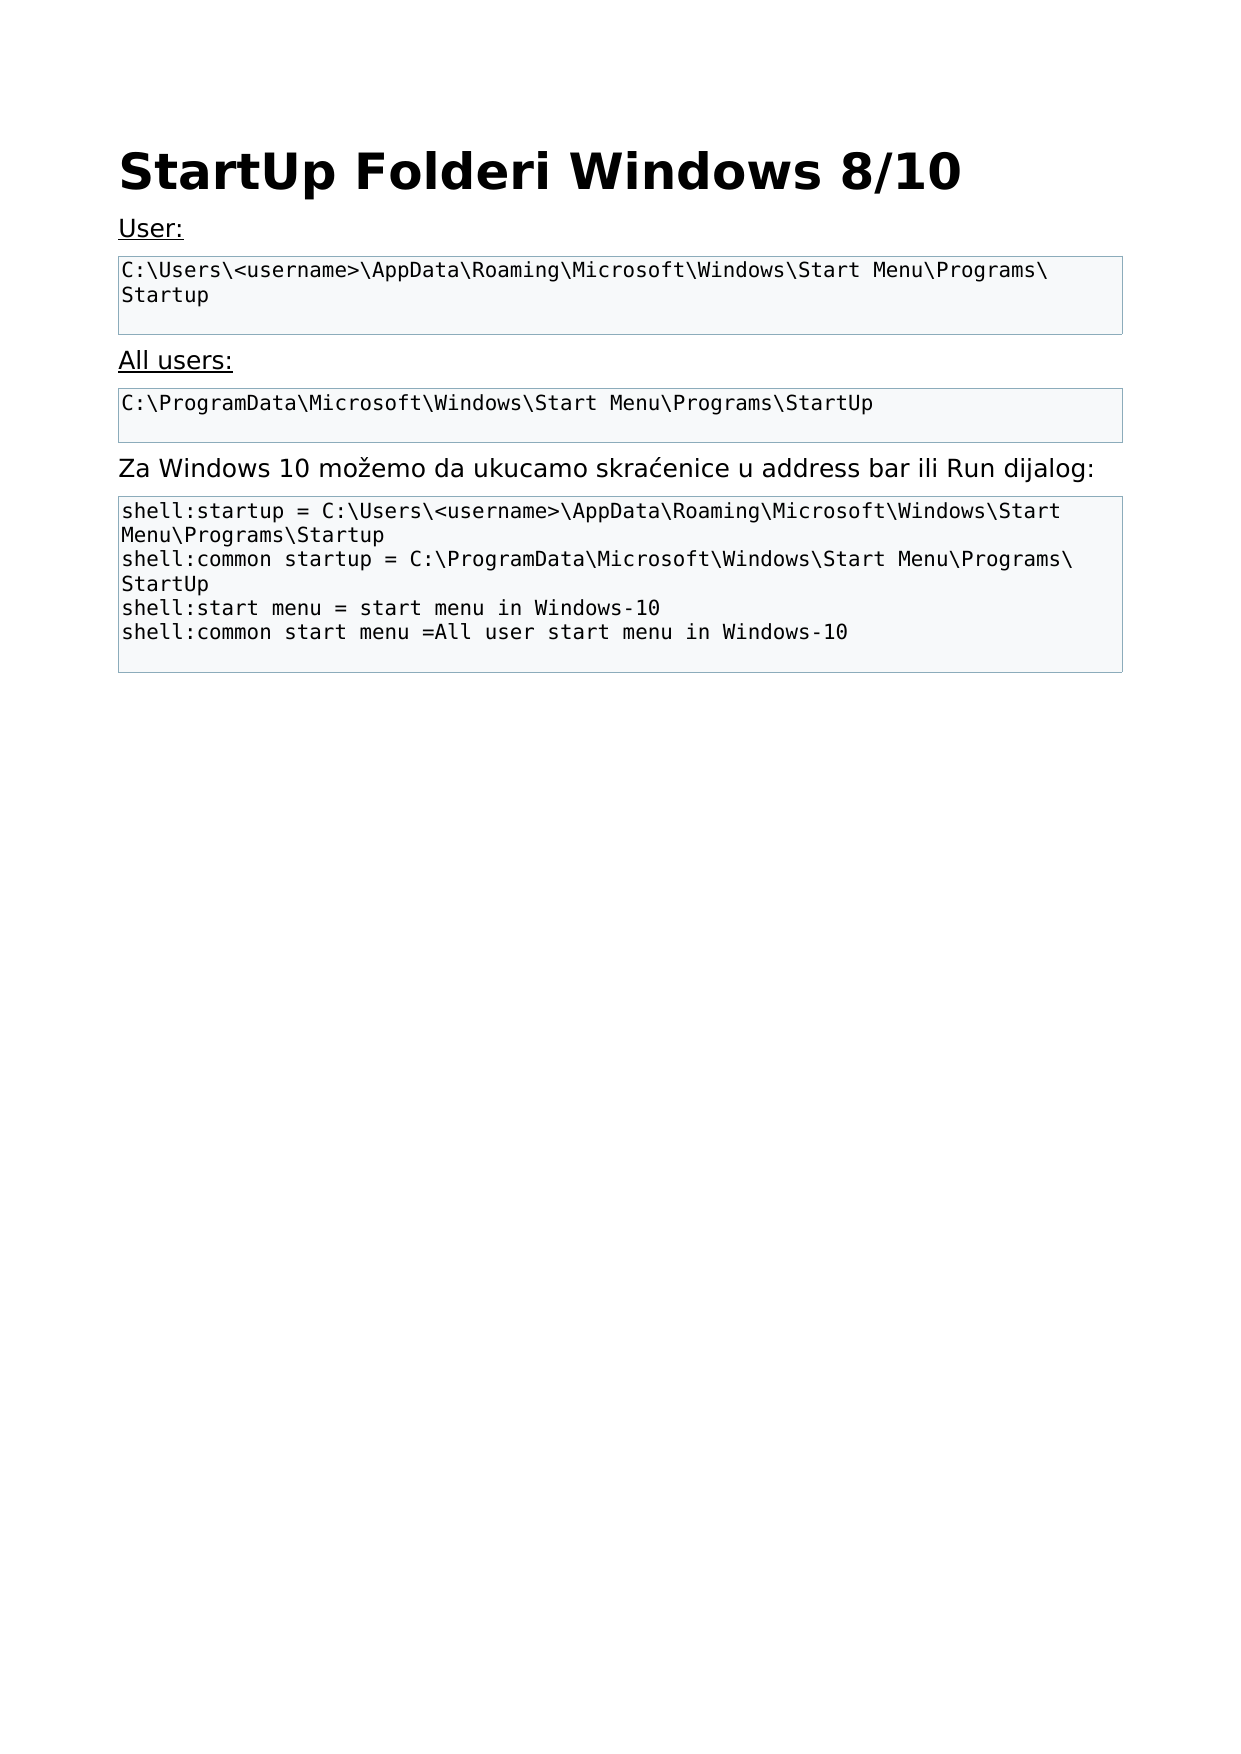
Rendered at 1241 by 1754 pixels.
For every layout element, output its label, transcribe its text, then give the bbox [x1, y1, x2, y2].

text Za Windows 10 možemo da ukucamo skraćenice u address bar ili Run dijalog: [118, 454, 1122, 483]
text C:\Users\<username>\AppData\Roaming\Microsoft\Windows\Start Menu\Programs\Startup [119, 257, 1122, 334]
text C:\ProgramData\Microsoft\Windows\Start Menu\Programs\StartUp [119, 389, 1122, 442]
text User: [118, 214, 1122, 243]
text All users: [118, 346, 1122, 375]
subtitle StartUp Folderi Windows 8/10 [118, 143, 1122, 201]
text shell:startup = C:\Users\<username>\AppData\Roaming\Microsoft\Windows\Start Menu\Programs\Startup shell:common startup = C:\ProgramData\Microsoft\Windows\Start Menu\Programs\StartUp shell:start menu = start menu in Windows-10 shell:common start menu =All user start menu in Windows-10 [119, 497, 1122, 672]
